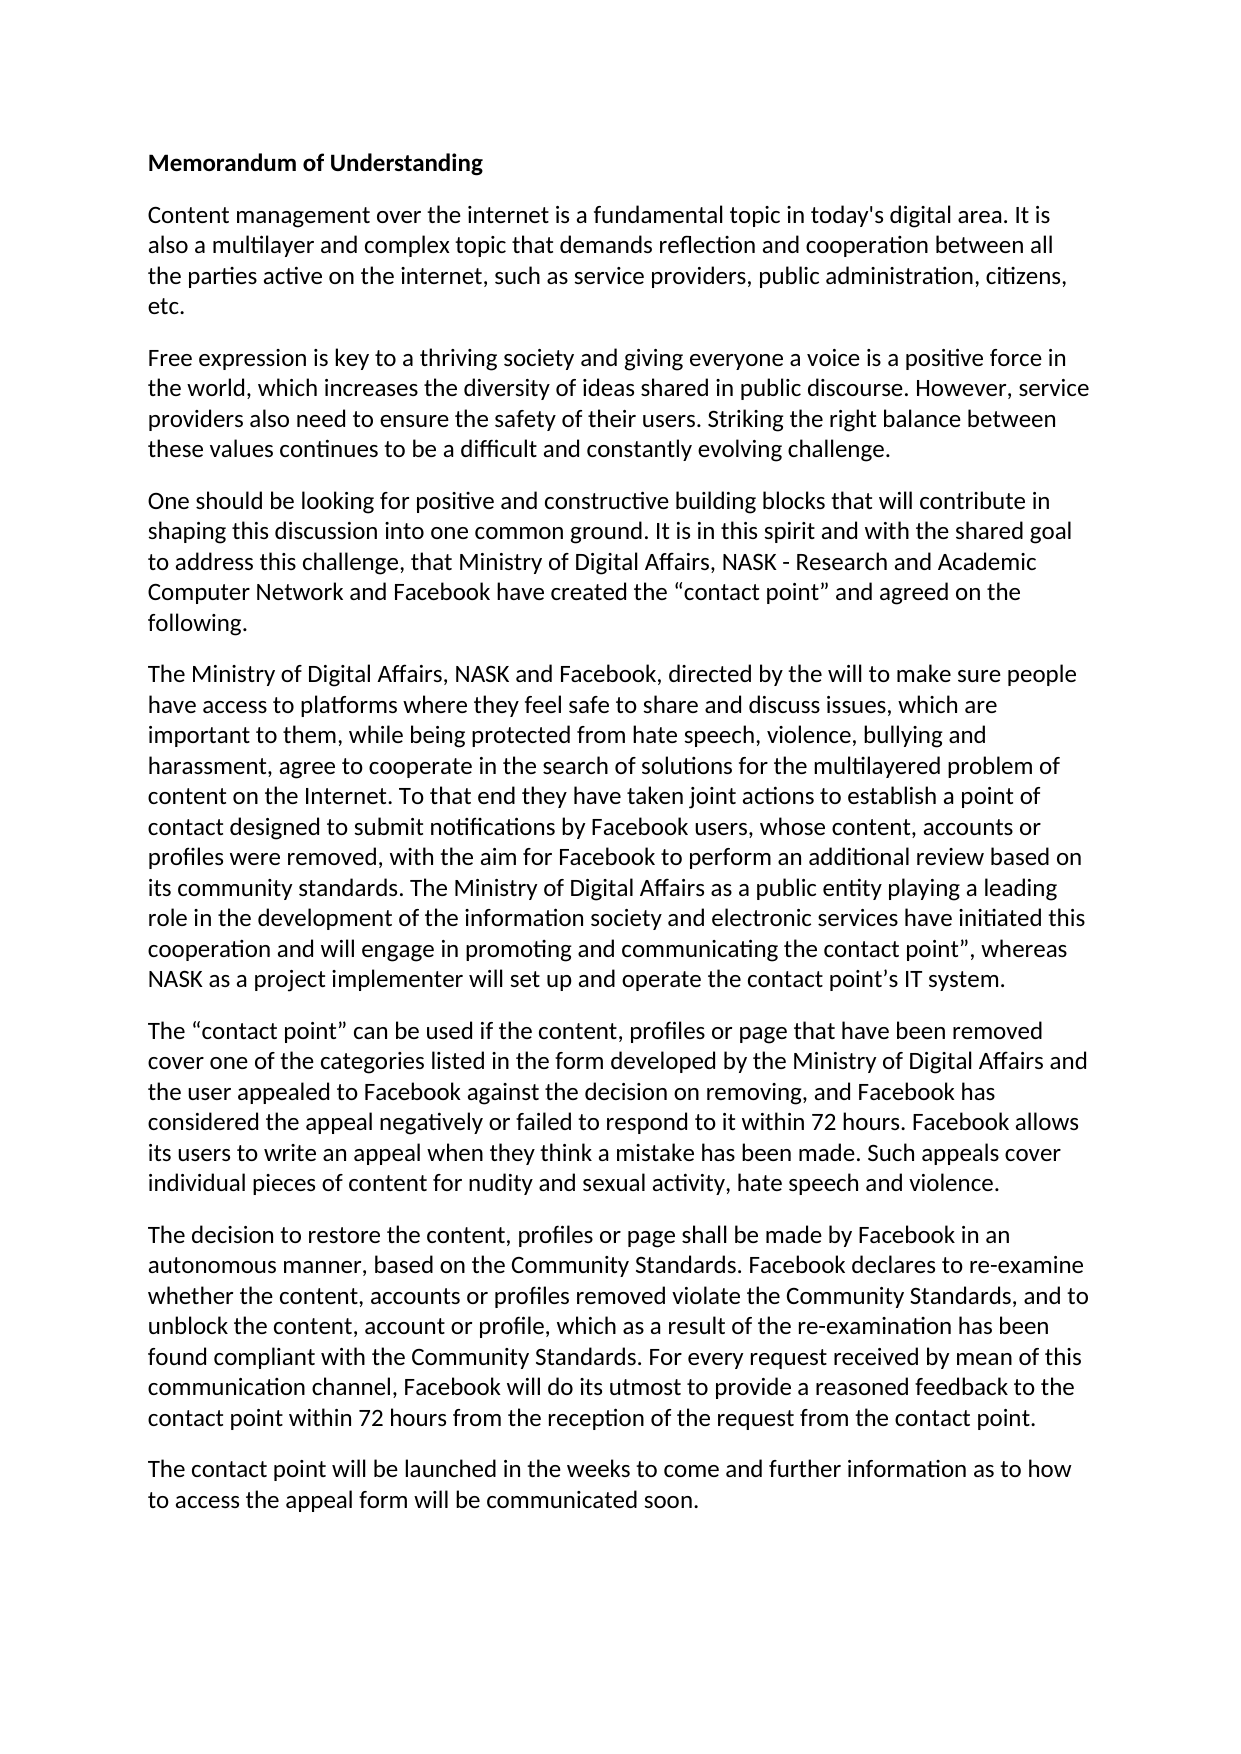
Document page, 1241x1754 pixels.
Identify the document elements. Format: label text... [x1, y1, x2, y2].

subtitle Memorandum of Understanding [148, 148, 1093, 178]
text The Ministry of Digital Affairs, NASK and Facebook, directed by the will to make sure people have access to platforms where they feel safe to share and discuss issues, which are important to them, while being protected from hate speech, violence, bullying and harassment, agree to cooperate in the search of solutions for the multilayered problem of content on the Internet. To that end they have taken joint actions to establish a point of contact designed to submit notifications by Facebook users, whose content, accounts or profiles were removed, with the aim for Facebook to perform an additional review based on its community standards. The Ministry of Digital Affairs as a public entity playing a leading role in the development of the information society and electronic services have initiated this cooperation and will engage in promoting and communicating the contact point”, whereas NASK as a project implementer will set up and operate the contact point’s IT system. [148, 658, 1093, 994]
text Free expression is key to a thriving society and giving everyone a voice is a positive force in the world, which increases the diversity of ideas shared in public discourse. However, service providers also need to ensure the safety of their users. Striking the right balance between these values continues to be a difficult and constantly evolving challenge. [148, 342, 1093, 464]
text One should be looking for positive and constructive building blocks that will contribute in shaping this discussion into one common ground. It is in this spirit and with the shared goal to address this challenge, that Ministry of Digital Affairs, NASK - Research and Academic Computer Network and Facebook have created the “contact point” and agreed on the following. [148, 485, 1093, 637]
text Content management over the internet is a fundamental topic in today's digital area. It is also a multilayer and complex topic that demands reflection and cooperation between all the parties active on the internet, such as service providers, public administration, citizens, etc. [148, 199, 1093, 321]
text The contact point will be launched in the weeks to come and further information as to how to access the appeal form will be communicated soon. [148, 1453, 1093, 1514]
text The “contact point” can be used if the content, profiles or page that have been removed cover one of the categories listed in the form developed by the Ministry of Digital Affairs and the user appealed to Facebook against the decision on removing, and Facebook has considered the appeal negatively or failed to respond to it within 72 hours. Facebook allows its users to write an appeal when they think a mistake has been made. Such appeals cover individual pieces of content for nudity and sexual activity, hate speech and violence. [148, 1015, 1093, 1198]
text The decision to restore the content, profiles or page shall be made by Facebook in an autonomous manner, based on the Community Standards. Facebook declares to re-examine whether the content, accounts or profiles removed violate the Community Standards, and to unblock the content, account or profile, which as a result of the re-examination has been found compliant with the Community Standards. For every request received by mean of this communication channel, Facebook will do its utmost to provide a reasoned feedback to the contact point within 72 hours from the reception of the request from the contact point. [148, 1219, 1093, 1432]
